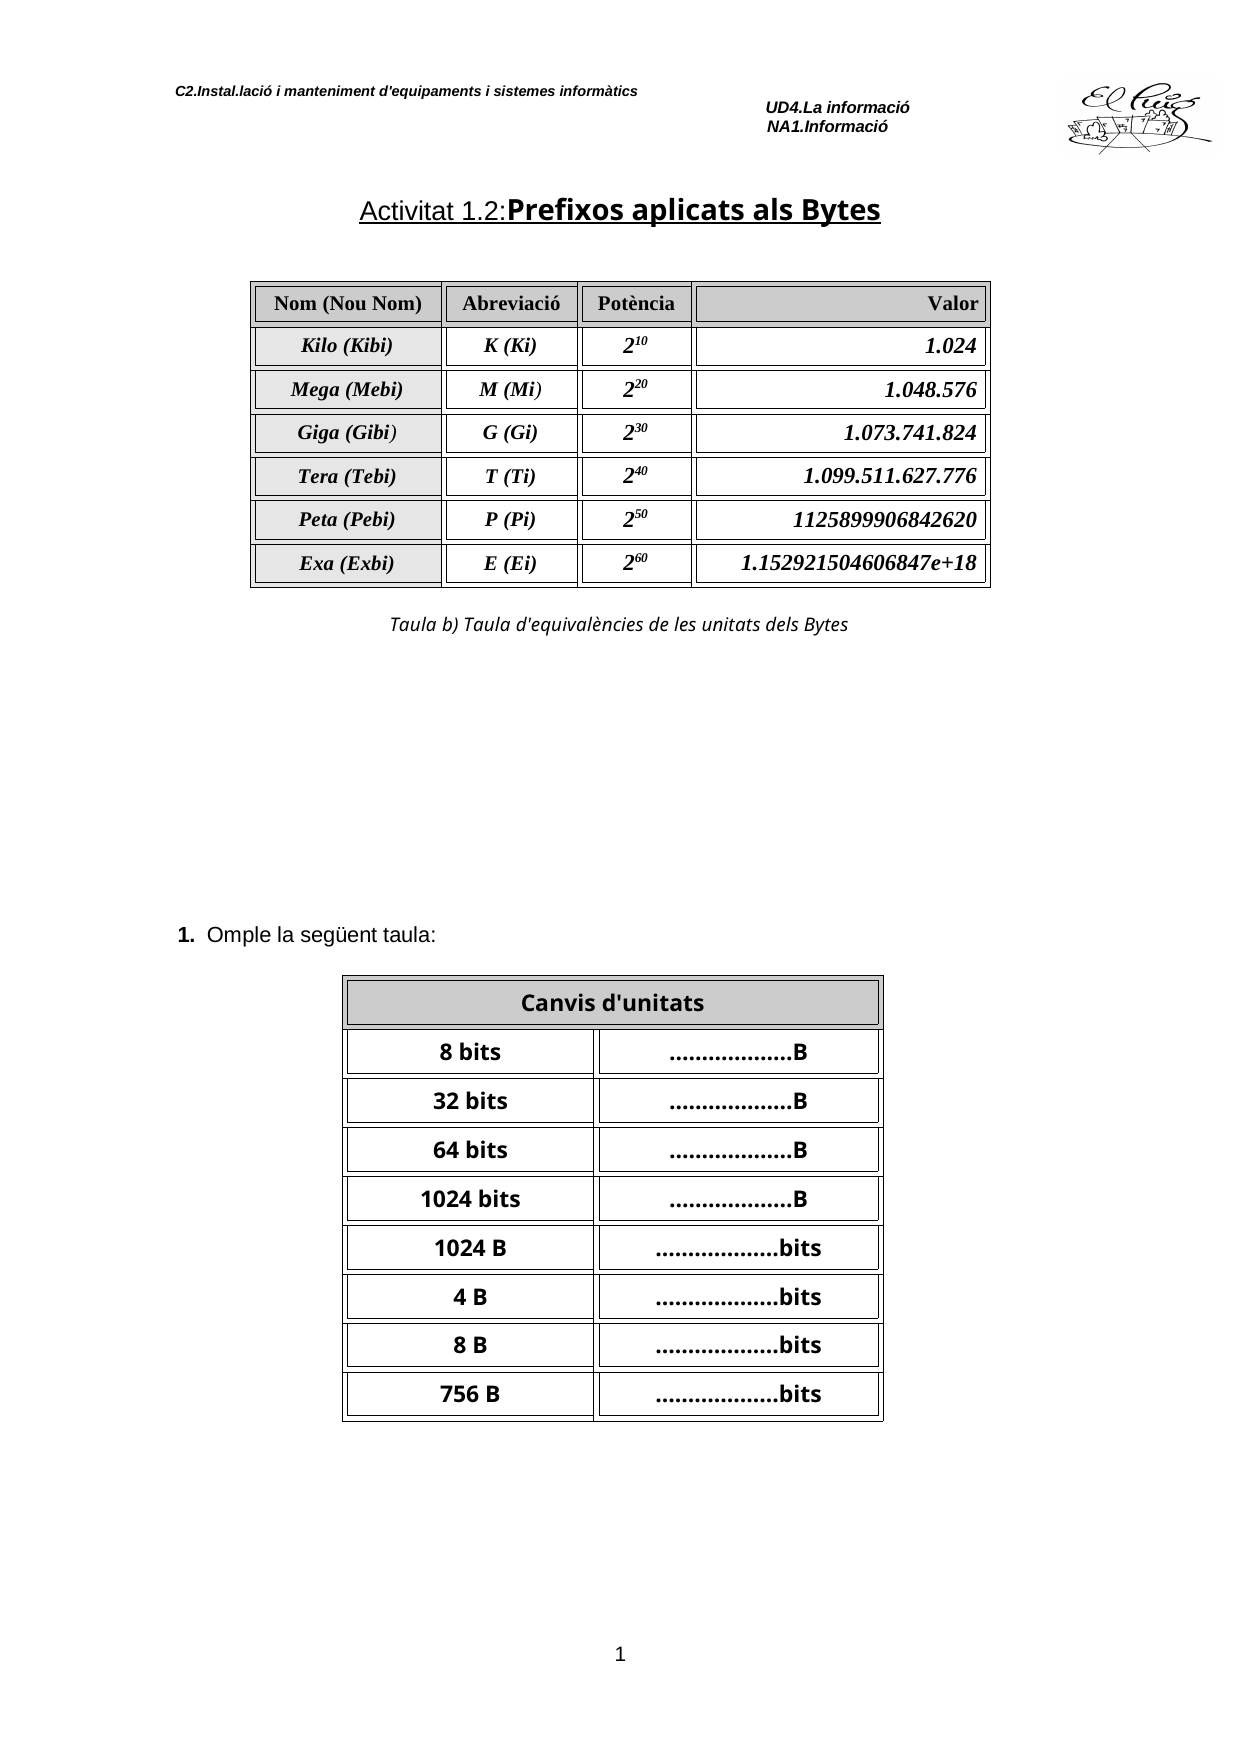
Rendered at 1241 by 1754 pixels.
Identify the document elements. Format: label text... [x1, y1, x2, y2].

table_cell 8 B [343, 1324, 593, 1372]
table_cell K (Ki) [442, 328, 577, 370]
table_cell 240 [578, 458, 691, 500]
table_cell 220 [578, 371, 691, 414]
table_cell Peta (Pebi) [251, 501, 441, 544]
table_cell ...................bits [594, 1324, 883, 1372]
table_cell 32 bits [343, 1079, 593, 1127]
table_cell 1.048.576 [692, 371, 990, 414]
table_cell Mega (Mebi) [251, 371, 441, 414]
table_cell 1125899906842620 [692, 501, 990, 544]
table_cell 260 [578, 545, 691, 587]
table_cell 1024 B [343, 1226, 593, 1274]
table_cell 4 B [343, 1275, 593, 1323]
text Activitat 1.2:Prefixos aplicats als Bytes [177, 189, 1063, 229]
table_cell Exa (Exbi) [251, 545, 441, 587]
table_cell Kilo (Kibi) [251, 328, 441, 370]
table_cell E (Ei) [442, 545, 577, 587]
table_cell ...................B [594, 1128, 883, 1176]
table_header Valor [692, 282, 990, 327]
table_header Canvis d'unitats [343, 976, 883, 1029]
table_cell ...................bits [594, 1226, 883, 1274]
text Taula b) Taula d'equivalències de les unitats dels Bytes [177, 611, 1063, 637]
table_cell Giga (Gibi) [251, 415, 441, 457]
table_cell ...................B [594, 1079, 883, 1127]
table_cell 210 [578, 328, 691, 370]
picture [1062, 75, 1218, 158]
table_cell Tera (Tebi) [251, 458, 441, 500]
table_cell 64 bits [343, 1128, 593, 1176]
table_cell ...................bits [594, 1373, 883, 1421]
table_cell T (Ti) [442, 458, 577, 500]
table_cell M (Mi) [442, 371, 577, 414]
table_cell P (Pi) [442, 501, 577, 544]
table_header Nom (Nou Nom) [251, 282, 441, 327]
table_cell ...................bits [594, 1275, 883, 1323]
table_cell 756 B [343, 1373, 593, 1421]
table_cell 250 [578, 501, 691, 544]
table_cell 1024 bits [343, 1177, 593, 1225]
table_cell 1.073.741.824 [692, 415, 990, 457]
list Omple la següent taula: [177, 922, 1063, 946]
table_cell ...................B [594, 1030, 883, 1078]
table_cell 230 [578, 415, 691, 457]
table_header Potència [578, 282, 691, 327]
table_cell 8 bits [343, 1030, 593, 1078]
table_header Abreviació [442, 282, 577, 327]
table_cell G (Gi) [442, 415, 577, 457]
table_cell ...................B [594, 1177, 883, 1225]
table_cell 1.099.511.627.776 [692, 458, 990, 500]
table_cell 1.024 [692, 328, 990, 370]
table_cell 1.152921504606847e+18 [692, 545, 990, 587]
